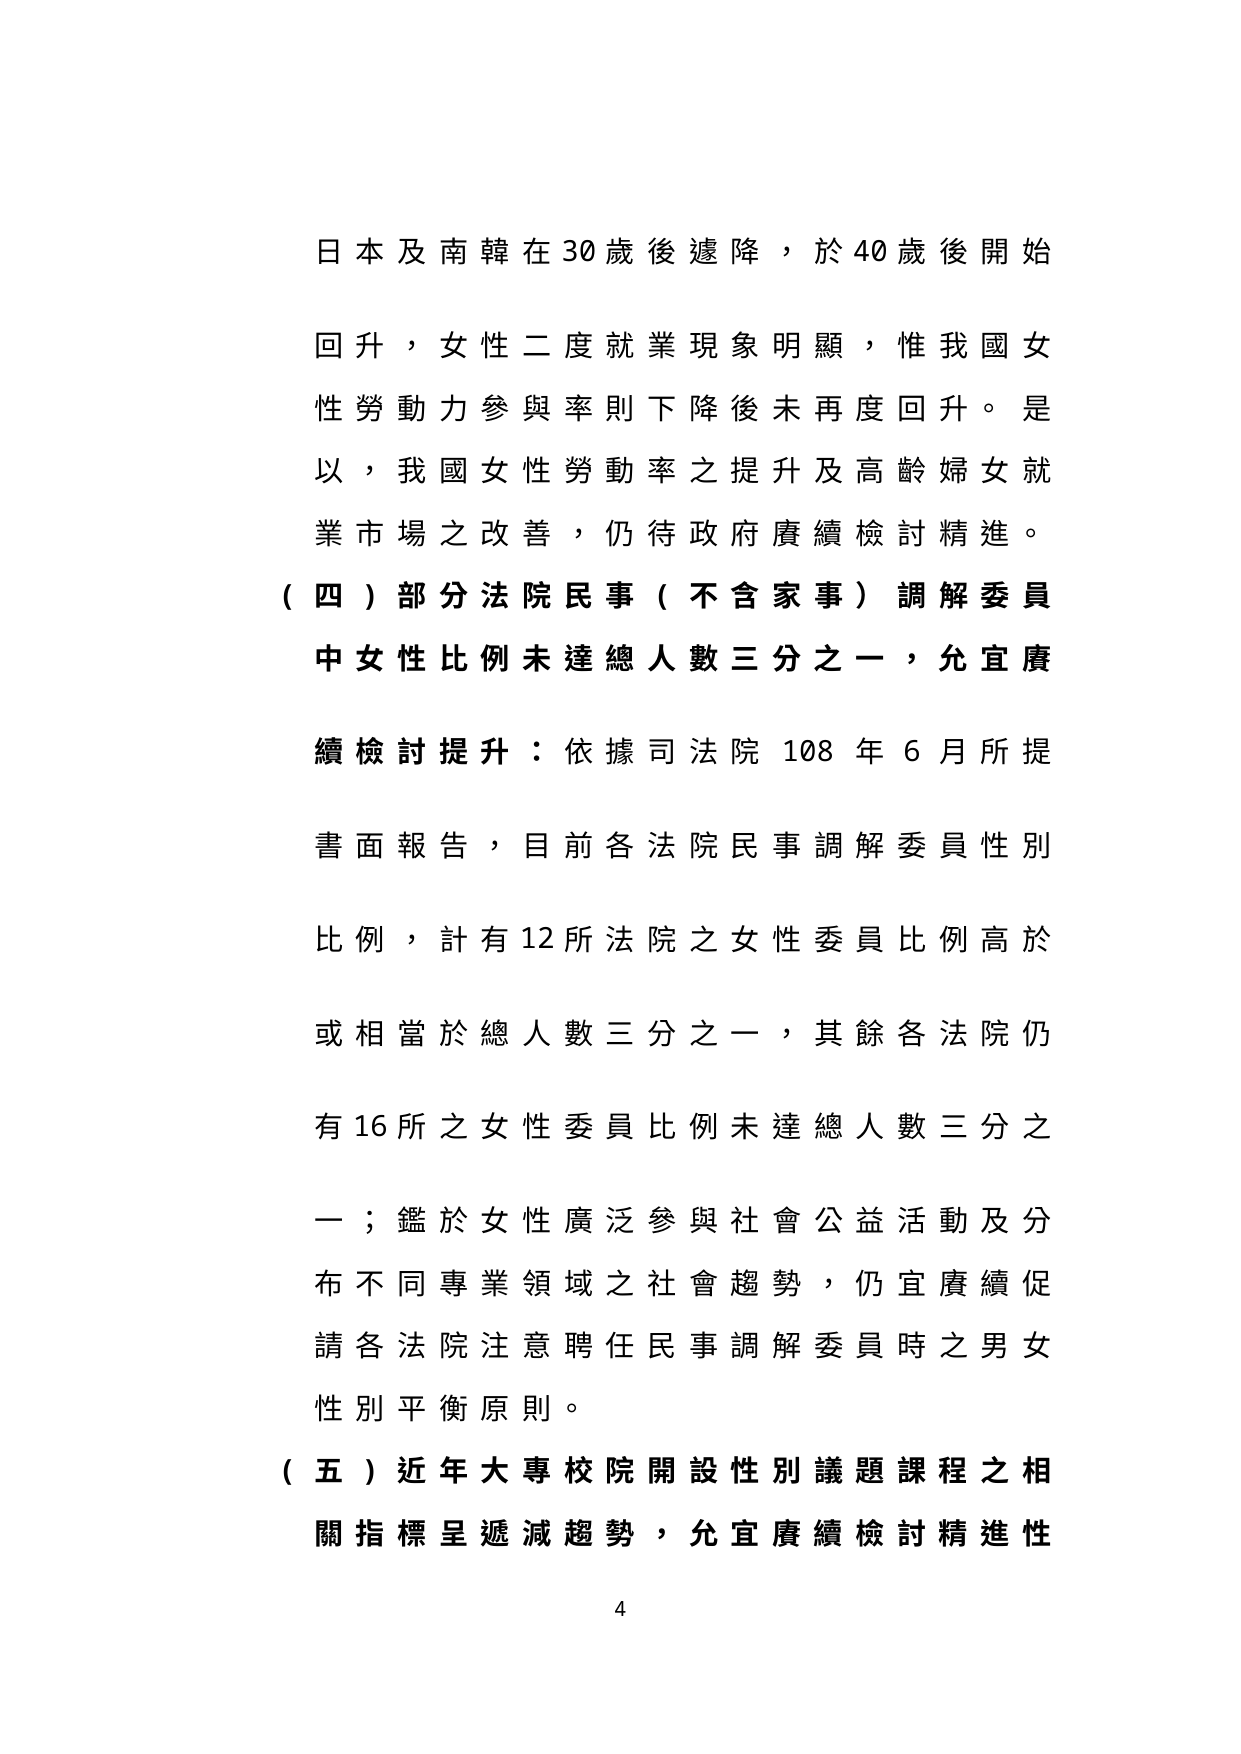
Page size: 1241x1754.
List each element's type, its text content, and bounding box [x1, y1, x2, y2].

text (三)我國女性勞動參與率雖有提升，惟仍低於世界主要國家，高齡婦女就業問題，亦待重視並研謀改善：參據勞動部統計資料，108年7月底我國平均勞參率為59.28%、男性與女性之勞參率各為67.41%及51.54%，兩性間仍存相當差距，其中女性勞參率51.54%雖較107年度51.14%成長，然仍低於南韓54.2%、香港55.2%及美國57.5%；另按各年齡組別勞動力觀察，107年我國25-29歲女性勞動力參與率91.8%，惟隨年齡增加而急速下降，50-54歲已降至61.0%，低於日本、美國及南韓等國(均高於65%），55歲以上並下降至5成以下；相較其他主要國家趨勢，如日本及南韓在30歲後遽降，於40歲後開始回升，女性二度就業現象明顯，惟我國女性勞動力參與率則下降後未再度回升。是以，我國女性勞動率之提升及高齡婦女就業市場之改善，仍待政府賡續檢討精進。 [242, 177, 1058, 552]
text (四)部分法院民事(不含家事）調解委員中女性比例未達總人數三分之一，允宜賡續檢討提升：依據司法院108年6月所提書面報告，目前各法院民事調解委員性別比例，計有12所法院之女性委員比例高於或相當於總人數三分之一，其餘各法院仍有16所之女性委員比例未達總人數三分之一；鑑於女性廣泛參與社會公益活動及分布不同專業領域之社會趨勢，仍宜賡續促請各法院注意聘任民事調解委員時之男女性別平衡原則。 [242, 552, 1058, 1427]
text (五)近年大專校院開設性別議題課程之相關指標呈遞減趨勢，允宜賡續檢討精進性 [242, 1427, 1058, 1552]
